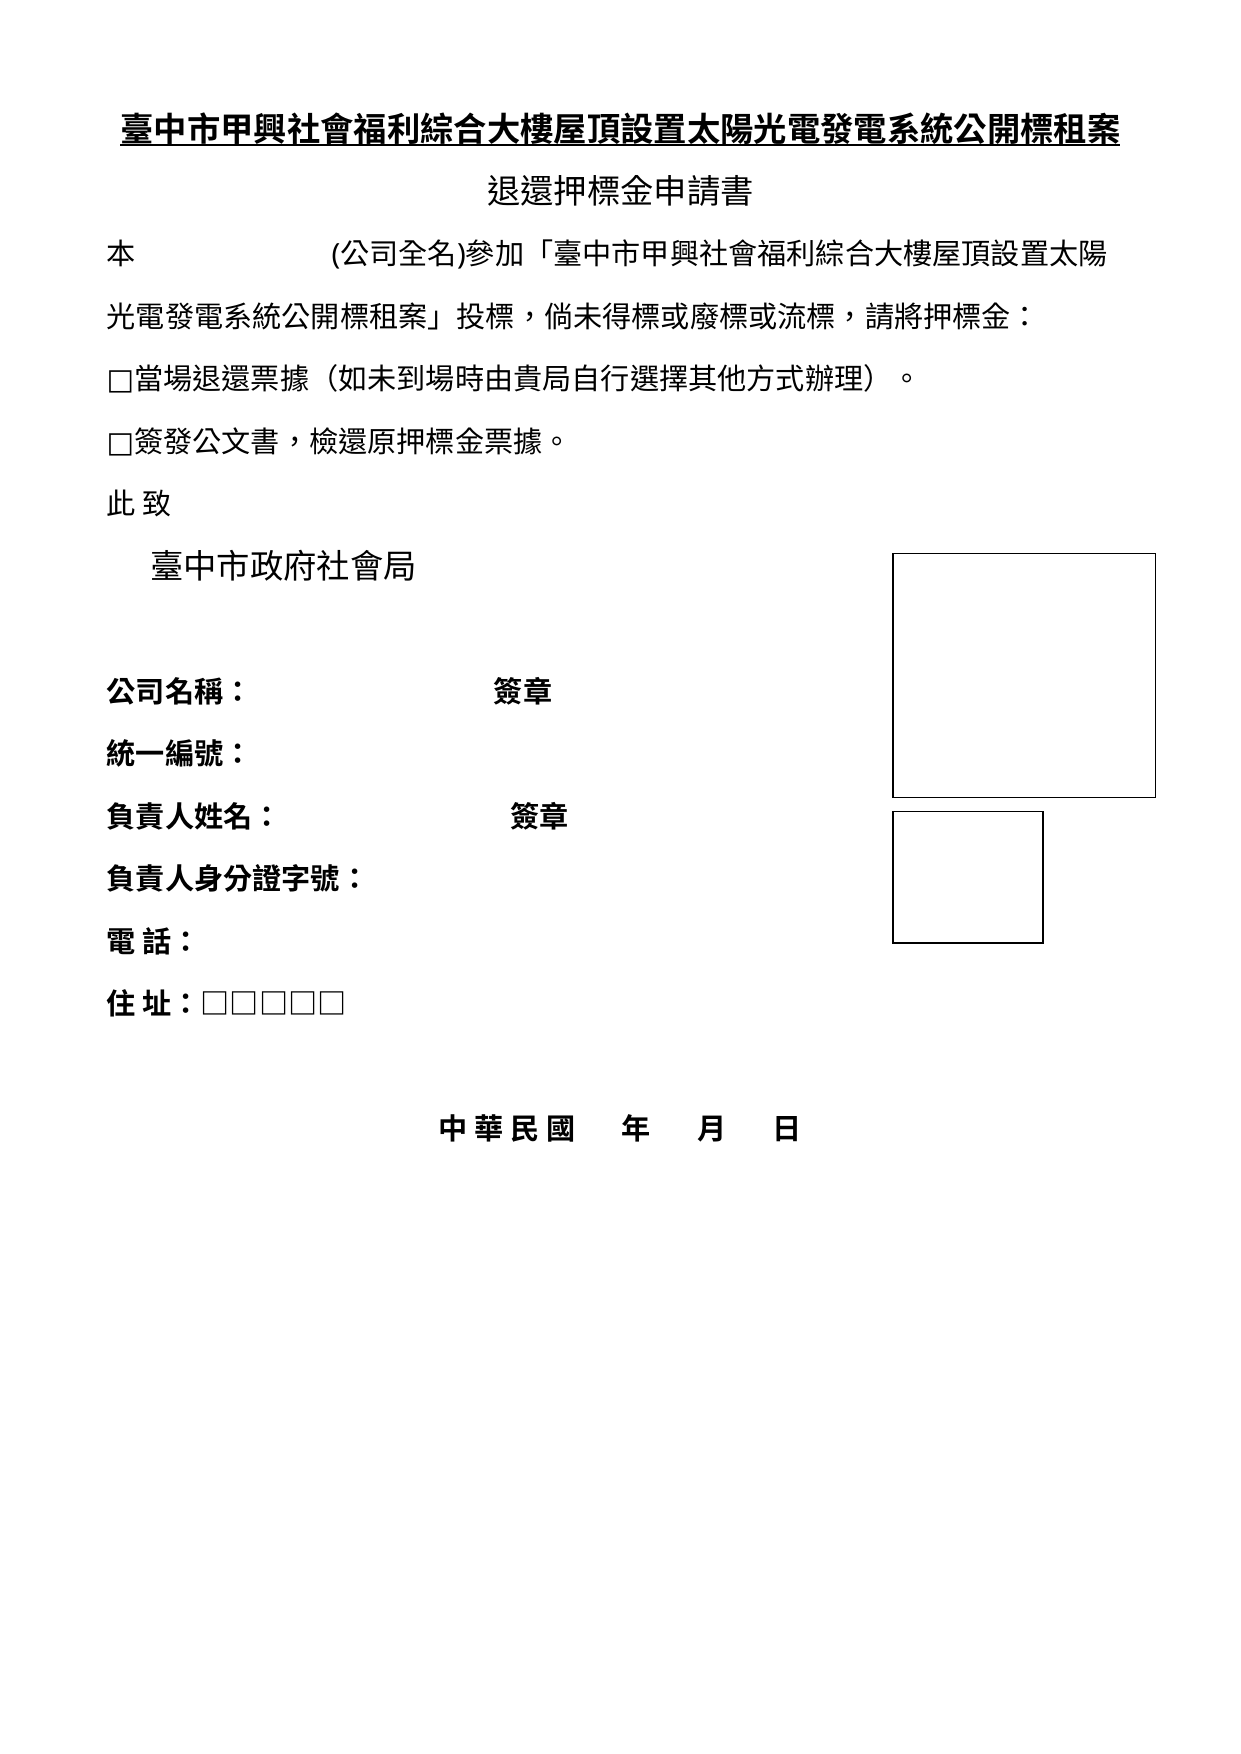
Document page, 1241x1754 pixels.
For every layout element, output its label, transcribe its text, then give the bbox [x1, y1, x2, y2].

text 住 址：□□□□□ [106, 971, 1134, 1033]
text 電 話： [106, 908, 1134, 971]
text □當場退還票據（如未到場時由貴局自行選擇其他方式辦理）。 [106, 346, 1134, 408]
text 中 華 民 國 年 月 日 [106, 1096, 1134, 1158]
text 此 致 [106, 471, 1134, 533]
text □簽發公文書，檢還原押標金票據。 [106, 408, 1134, 471]
text 臺中市甲興社會福利綜合大樓屋頂設置太陽光電發電系統公開標租案 [106, 96, 1134, 158]
text 負責人姓名： 簽章 [106, 783, 1134, 846]
text 公司名稱： 簽章 [106, 658, 892, 721]
text 臺中市政府社會局 [106, 533, 1134, 596]
text 本 (公司全名)參加「臺中市甲興社會福利綜合大樓屋頂設置太陽光電發電系統公開標租案」投標，倘未得標或廢標或流標，請將押標金： [106, 221, 1134, 346]
text [1044, 846, 1134, 908]
text 統一編號： [106, 721, 892, 783]
text 退還押標金申請書 [106, 158, 1134, 221]
text 負責人身分證字號： [106, 846, 892, 908]
